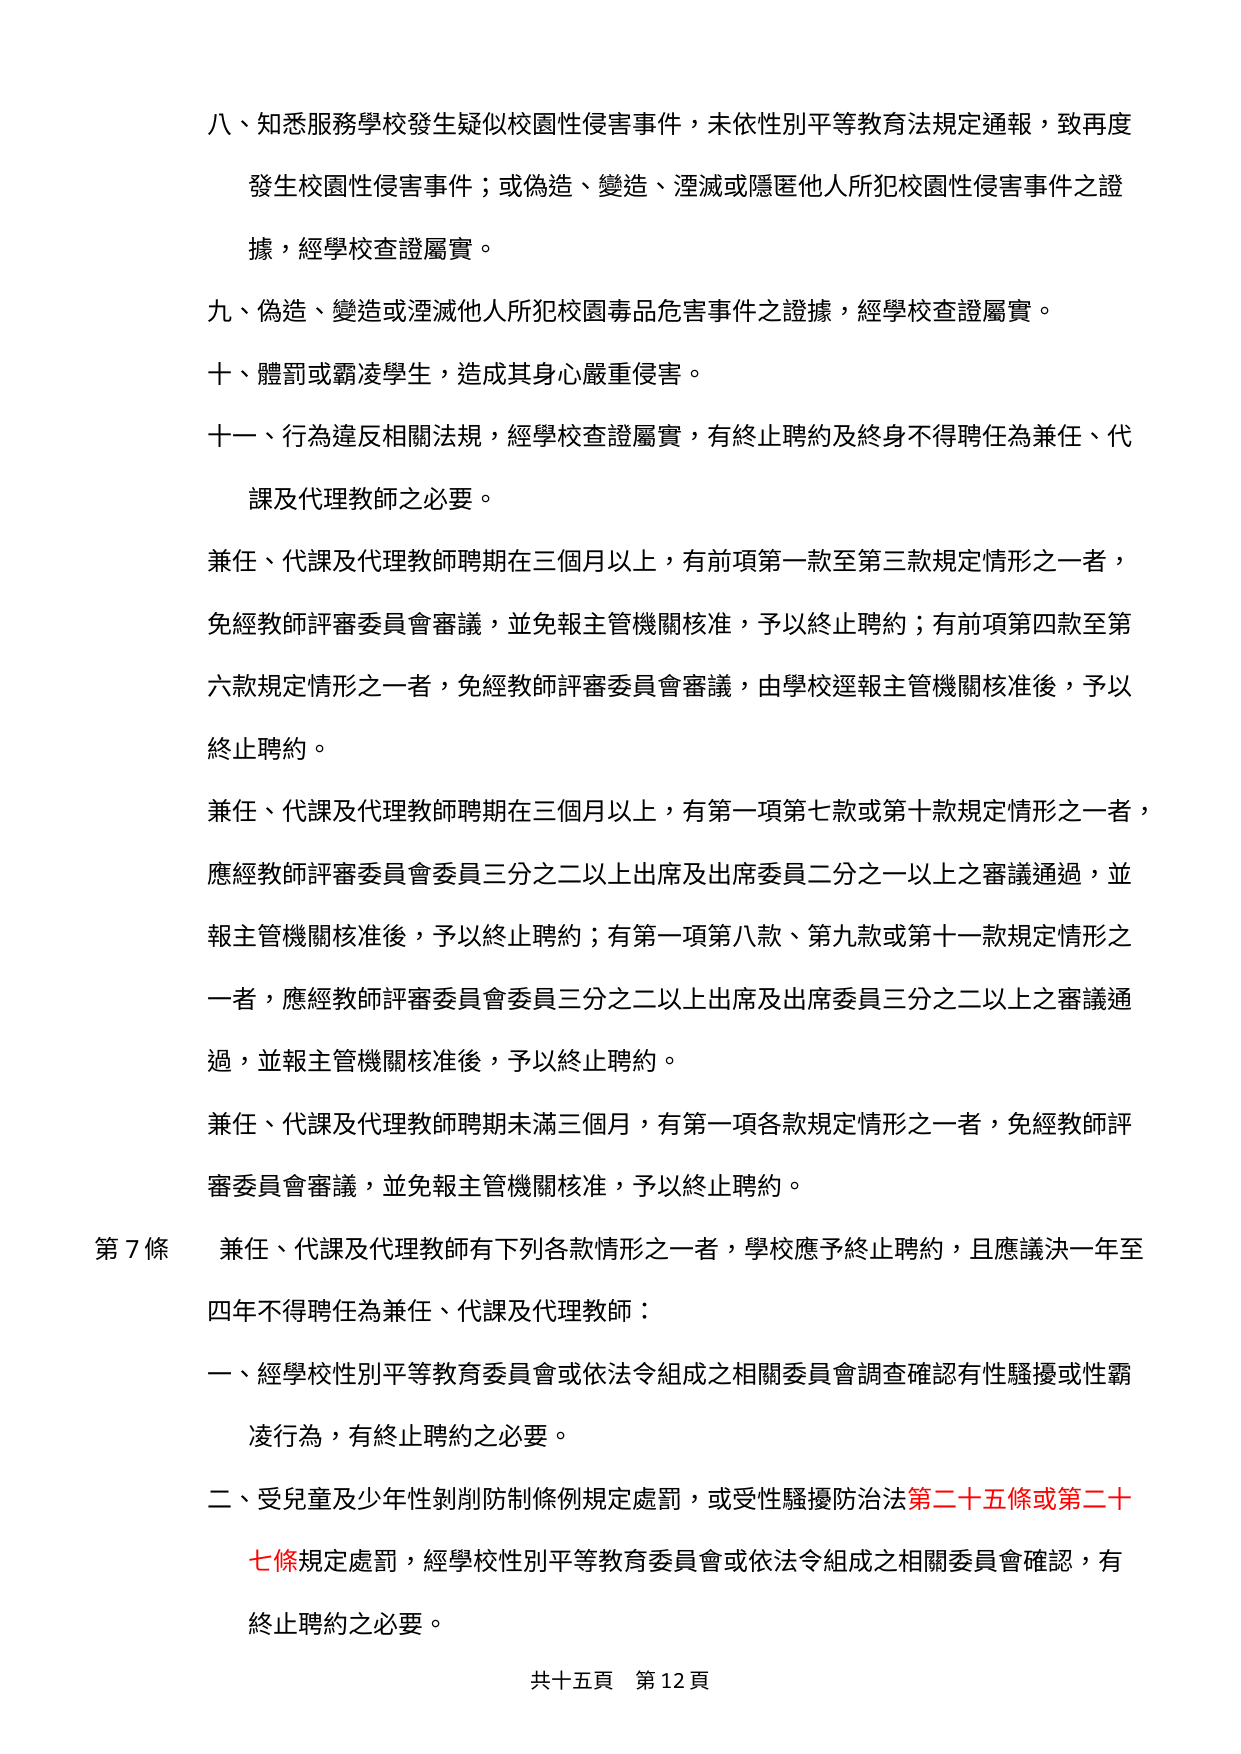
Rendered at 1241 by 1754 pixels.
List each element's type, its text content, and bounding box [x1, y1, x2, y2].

text 一、經學校性別平等教育委員會或依法令組成之相關委員會調查確認有性騷擾或性霸凌行為，有終止聘約之必要。 [207, 1331, 1146, 1456]
text 十、體罰或霸凌學生，造成其身心嚴重侵害。 [207, 331, 1146, 393]
text 兼任、代課及代理教師聘期在三個月以上，有第一項第七款或第十款規定情形之一者，應經教師評審委員會委員三分之二以上出席及出席委員二分之一以上之審議通過，並報主管機關核准後，予以終止聘約；有第一項第八款、第九款或第十一款規定情形之一者，應經教師評審委員會委員三分之二以上出席及出席委員三分之二以上之審議通過，並報主管機關核准後，予以終止聘約。 [207, 768, 1146, 1081]
text 二、受兒童及少年性剝削防制條例規定處罰，或受性騷擾防治法第二十五條或第二十七條規定處罰，經學校性別平等教育委員會或依法令組成之相關委員會確認，有終止聘約之必要。 [207, 1456, 1146, 1643]
text 九、偽造、變造或湮滅他人所犯校園毒品危害事件之證據，經學校查證屬實。 [207, 268, 1146, 331]
text 兼任、代課及代理教師聘期未滿三個月，有第一項各款規定情形之一者，免經教師評審委員會審議，並免報主管機關核准，予以終止聘約。 [207, 1081, 1146, 1206]
text 兼任、代課及代理教師聘期在三個月以上，有前項第一款至第三款規定情形之一者，免經教師評審委員會審議，並免報主管機關核准，予以終止聘約；有前項第四款至第六款規定情形之一者，免經教師評審委員會審議，由學校逕報主管機關核准後，予以終止聘約。 [207, 518, 1146, 768]
text 八、知悉服務學校發生疑似校園性侵害事件，未依性別平等教育法規定通報，致再度發生校園性侵害事件；或偽造、變造、湮滅或隱匿他人所犯校園性侵害事件之證據，經學校查證屬實。 [207, 81, 1146, 268]
text 第7條 兼任、代課及代理教師有下列各款情形之一者，學校應予終止聘約，且應議決一年至四年不得聘任為兼任、代課及代理教師： [94, 1206, 1146, 1331]
text 十一、行為違反相關法規，經學校查證屬實，有終止聘約及終身不得聘任為兼任、代課及代理教師之必要。 [207, 393, 1146, 518]
